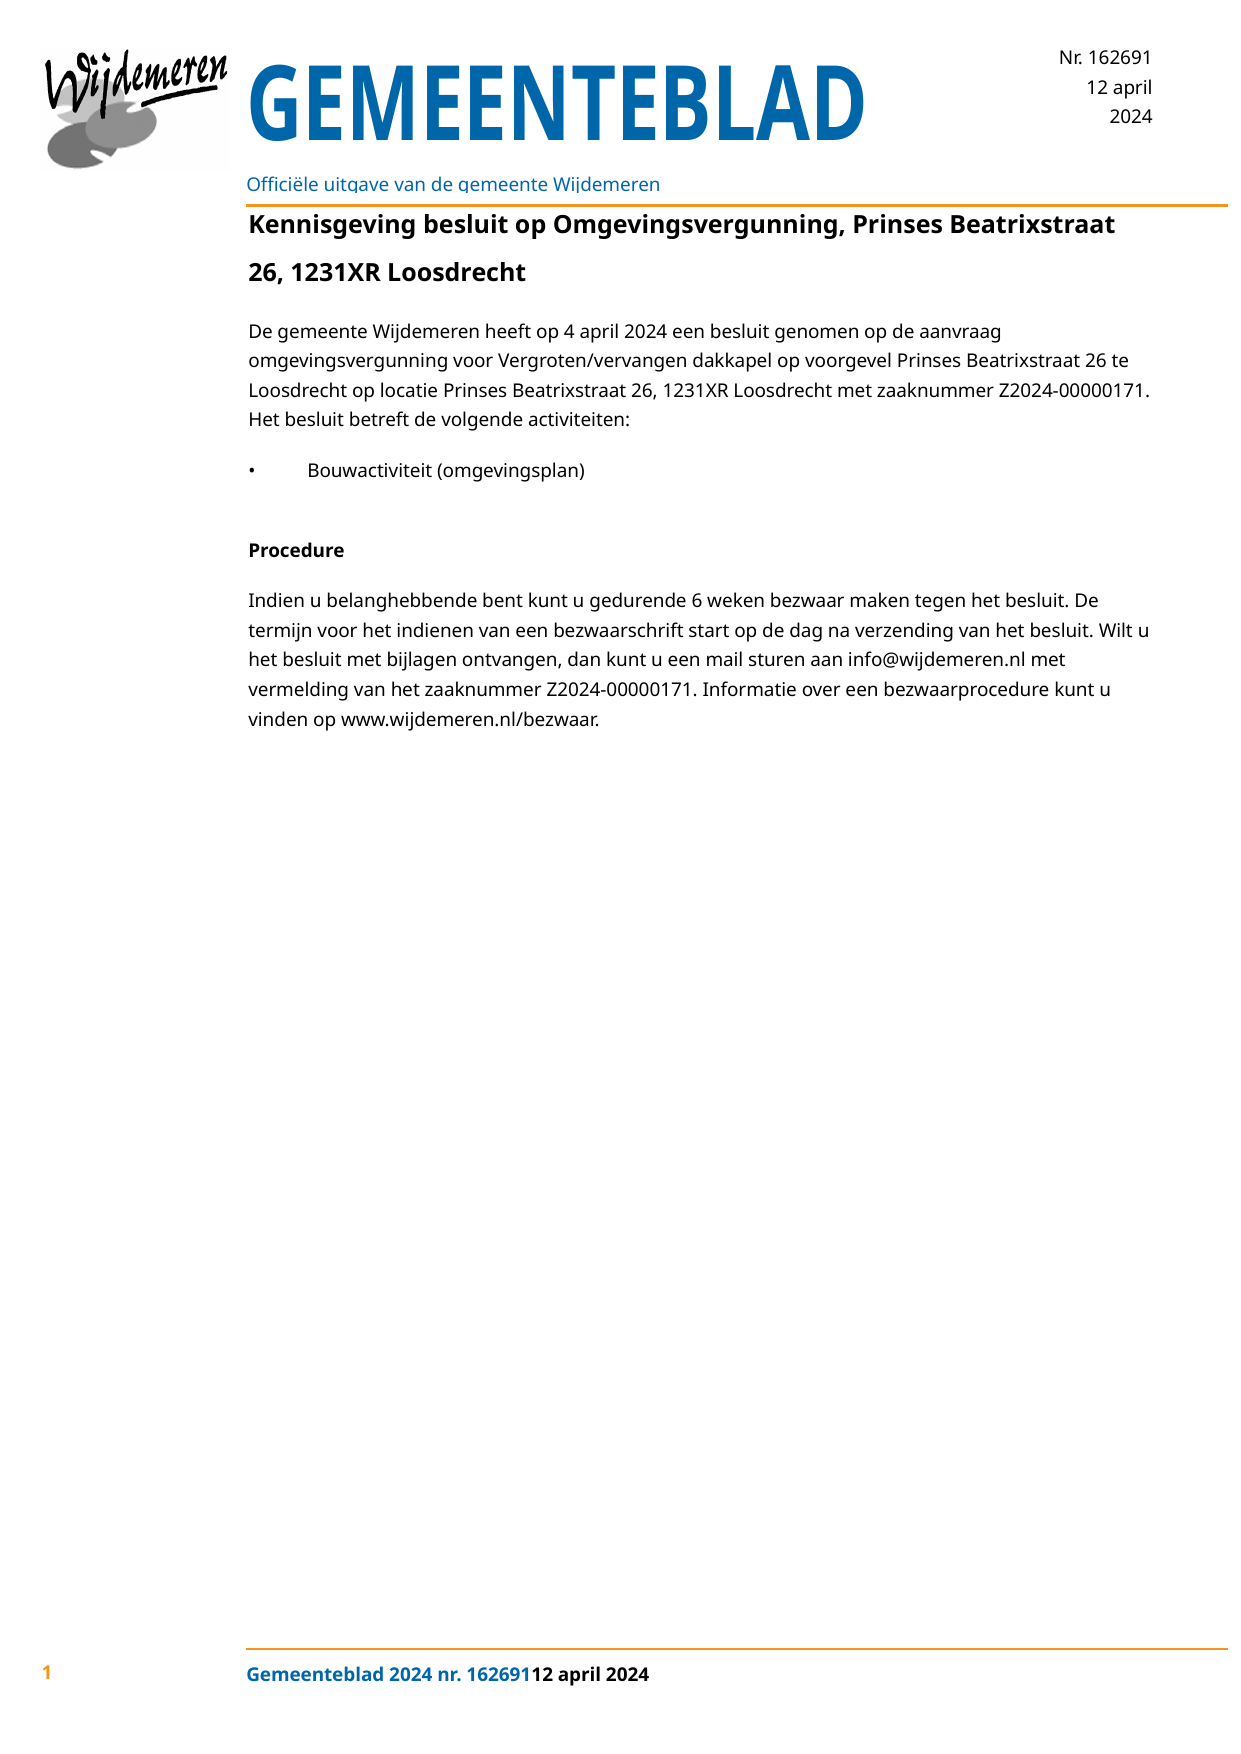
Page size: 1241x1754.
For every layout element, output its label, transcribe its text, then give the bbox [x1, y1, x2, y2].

picture [41, 47, 231, 172]
text De gemeente Wijdemeren heeft op 4 april 2024 een besluit genomen op de aanvraag omgevingsvergunning voor Vergroten/vervangen dakkapel op voorgevel Prinses Beatrixstraat 26 te Loosdrecht op locatie Prinses Beatrixstraat 26, 1231XR Loosdrecht met zaaknummer Z2024-00000171. Het besluit betreft de volgende activiteiten: [248, 318, 1152, 432]
text Kennisgeving besluit op Omgevingsvergunning, Prinses Beatrixstraat 26, 1231XR Loosdrecht [248, 207, 1152, 288]
text Procedure [248, 537, 1152, 563]
text Indien u belanghebbende bent kunt u gedurende 6 weken bezwaar maken tegen het besluit. De termijn voor het indienen van een bezwaarschrift start op de dag na verzending van het besluit. Wilt u het besluit met bijlagen ontvangen, dan kunt u een mail sturen aan info@wijdemeren.nl met vermelding van het zaaknummer Z2024-00000171. Informatie over een bezwaarprocedure kunt u vinden op www.wijdemeren.nl/bezwaar. [248, 587, 1152, 732]
list Bouwactiviteit (omgevingsplan) [248, 457, 1152, 483]
